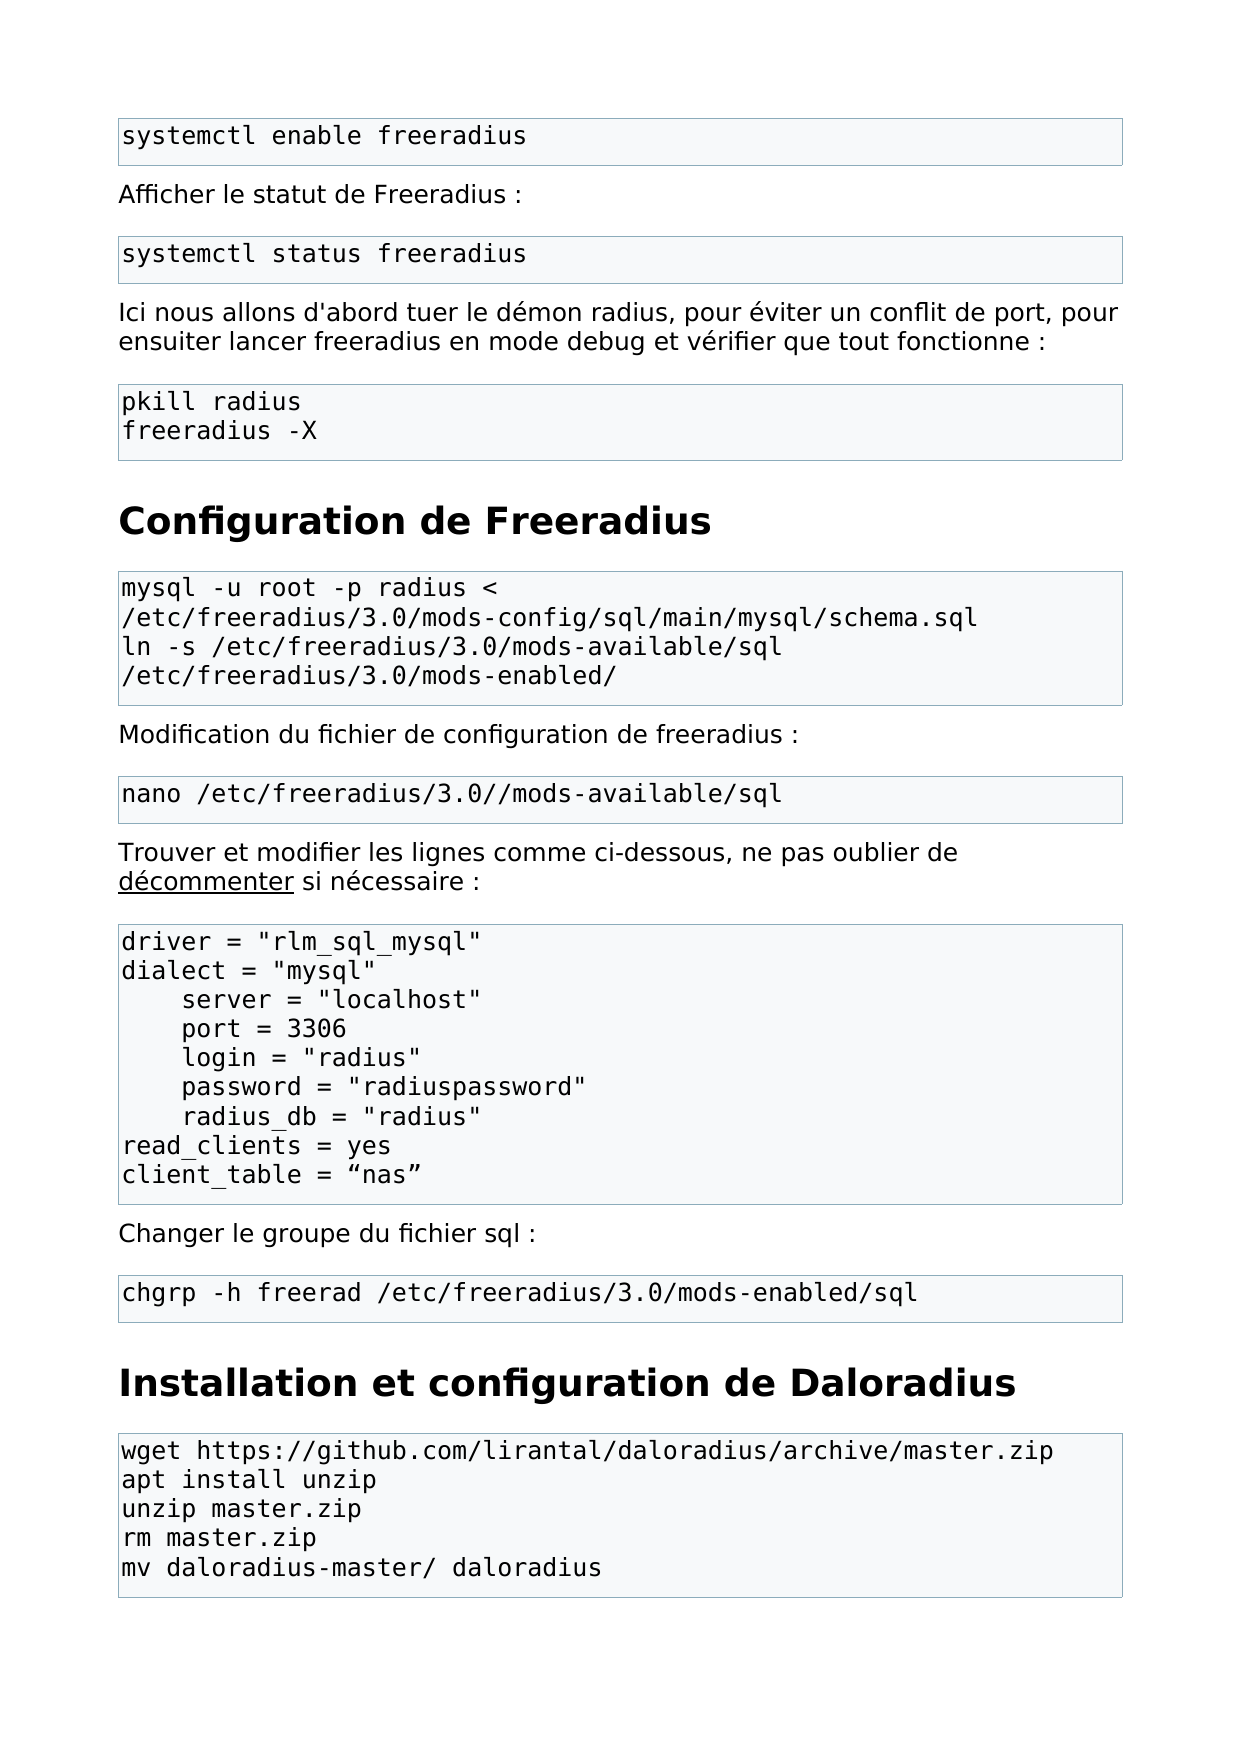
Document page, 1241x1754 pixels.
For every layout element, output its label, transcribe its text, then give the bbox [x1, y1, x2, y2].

table_header nano /etc/freeradius/3.0//mods-available/sql [119, 777, 1122, 823]
table_header driver = "rlm_sql_mysql" dialect = "mysql" server = "localhost" port = 3306 login = "radius" password = "radiuspassword" radius_db = "radius" read_clients = yes client_table = “nas” [119, 925, 1122, 1204]
subtitle Installation et configuration de Daloradius [118, 1362, 1122, 1406]
text Modification du fichier de configuration de freeradius : [118, 720, 1122, 749]
text Trouver et modifier les lignes comme ci-dessous, ne pas oublier de décommenter si nécessaire : [118, 838, 1122, 896]
text Afficher le statut de Freeradius : [118, 180, 1122, 209]
table_header systemctl enable freeradius [119, 119, 1122, 165]
table_header mysql -u root -p radius < /etc/freeradius/3.0/mods-config/sql/main/mysql/schema.sql ln -s /etc/freeradius/3.0/mods-available/sql /etc/freeradius/3.0/mods-enabled/ [119, 572, 1122, 705]
table_header systemctl status freeradius [119, 237, 1122, 283]
text Changer le groupe du fichier sql : [118, 1219, 1122, 1248]
table_header pkill radius freeradius -X [119, 385, 1122, 460]
table_header chgrp -h freerad /etc/freeradius/3.0/mods-enabled/sql [119, 1276, 1122, 1322]
table_header wget https://github.com/lirantal/daloradius/archive/master.zip apt install unzip unzip master.zip rm master.zip mv daloradius-master/ daloradius [119, 1434, 1122, 1597]
subtitle Configuration de Freeradius [118, 500, 1122, 543]
text Ici nous allons d'abord tuer le démon radius, pour éviter un conflit de port, pour ensuiter lancer freeradius en mode debug et vérifier que tout fonctionne : [118, 298, 1122, 356]
